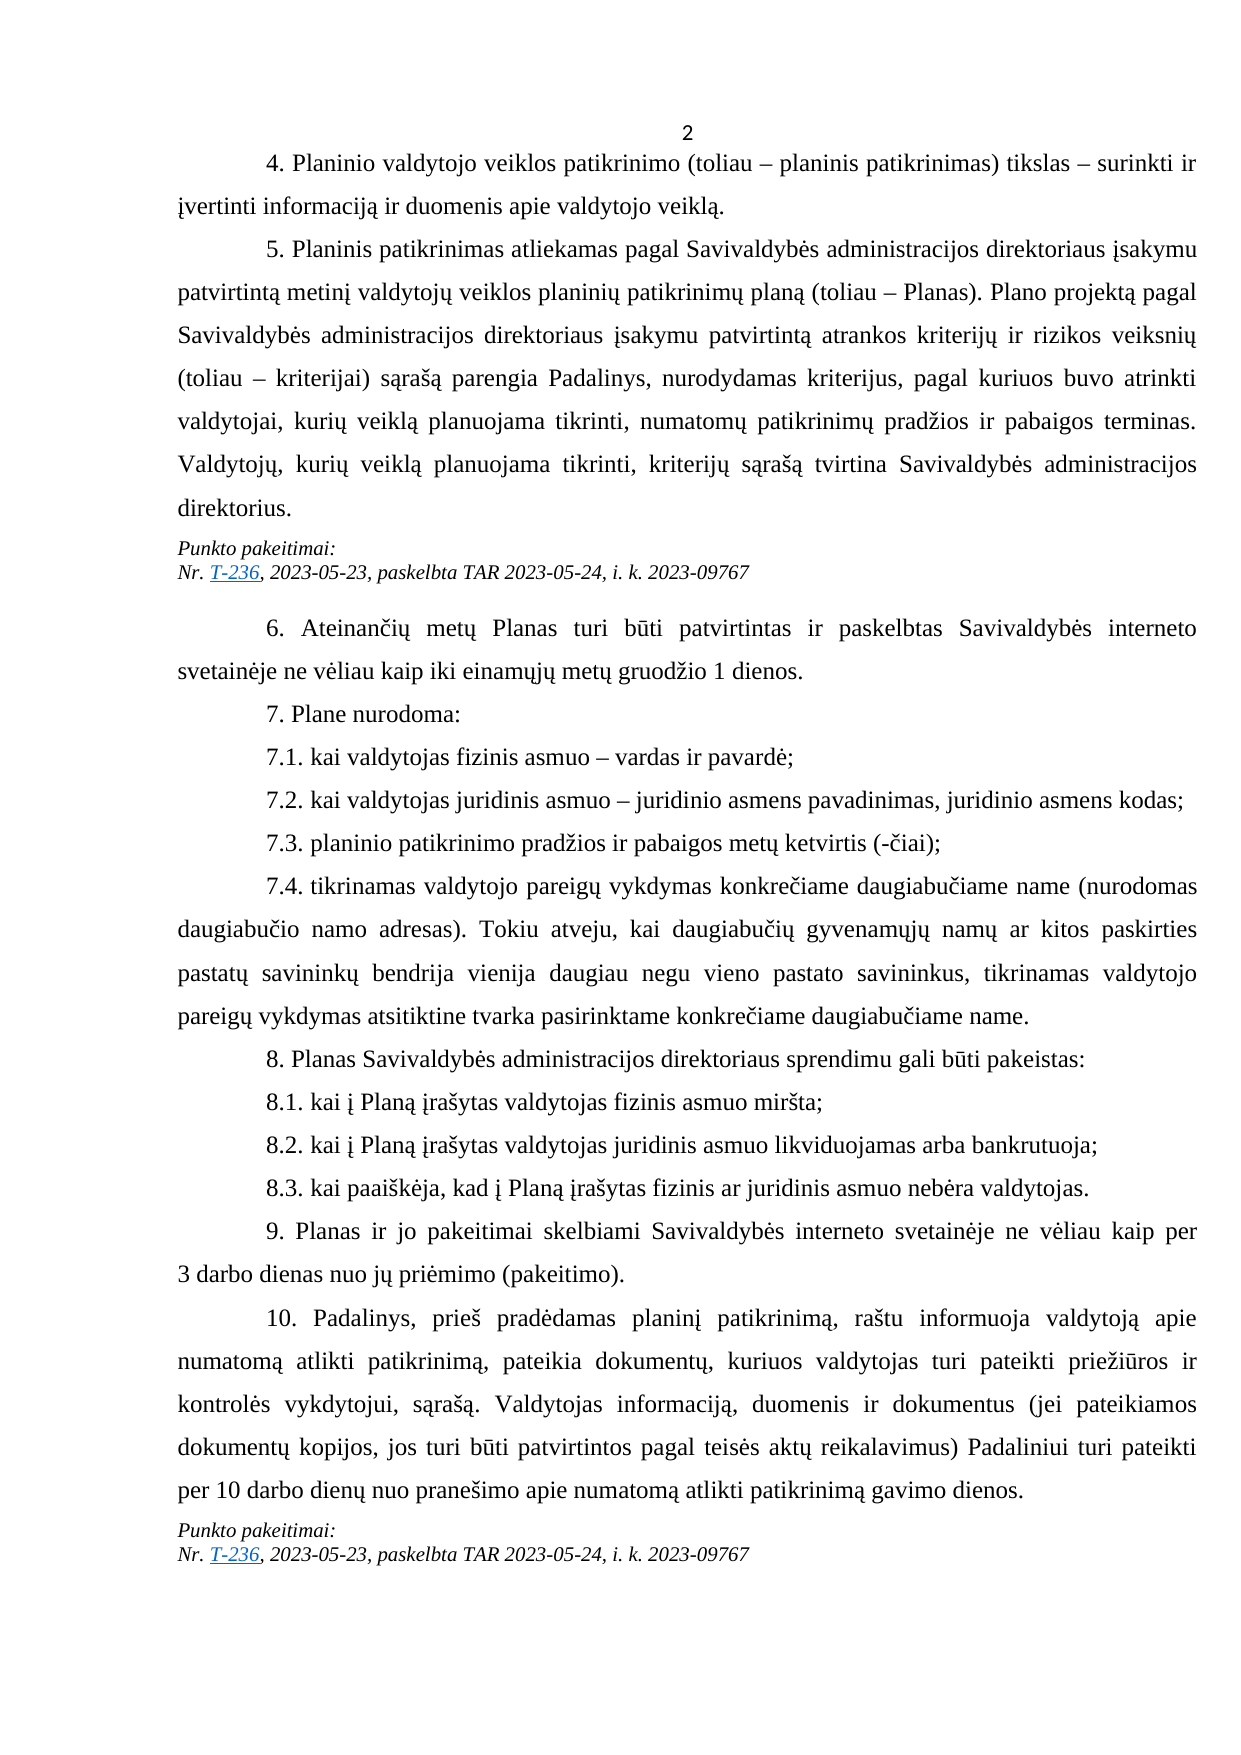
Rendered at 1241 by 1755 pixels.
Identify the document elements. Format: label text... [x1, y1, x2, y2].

text Punkto pakeitimai: [177, 536, 1198, 560]
text 8.3. kai paaiškėja, kad į Planą įrašytas fizinis ar juridinis asmuo nebėra valdytojas. [177, 1173, 1198, 1202]
text Nr. T-236, 2023-05-23, paskelbta TAR 2023-05-24, i. k. 2023-09767 [177, 560, 1198, 584]
text 8.2. kai į Planą įrašytas valdytojas juridinis asmuo likviduojamas arba bankrutuoja; [177, 1130, 1198, 1159]
text 4. Planinio valdytojo veiklos patikrinimo (toliau – planinis patikrinimas) tikslas – surinkti ir įvertinti informaciją ir duomenis apie valdytojo veiklą. [177, 148, 1198, 219]
text 7.1. kai valdytojas fizinis asmuo – vardas ir pavardė; [177, 742, 1198, 771]
text Punkto pakeitimai: [177, 1518, 1198, 1542]
text 10. Padalinys, prieš pradėdamas planinį patikrinimą, raštu informuoja valdytoją apie numatomą atlikti patikrinimą, pateikia dokumentų, kuriuos valdytojas turi pateikti priežiūros ir kontrolės vykdytojui, sąrašą. Valdytojas informaciją, duomenis ir dokumentus (jei pateikiamos dokumentų kopijos, jos turi būti patvirtintos pagal teisės aktų reikalavimus) Padaliniui turi pateikti per 10 darbo dienų nuo pranešimo apie numatomą atlikti patikrinimą gavimo dienos. [177, 1303, 1198, 1504]
text Nr. T-236, 2023-05-23, paskelbta TAR 2023-05-24, i. k. 2023-09767 [177, 1542, 1198, 1566]
text 8. Planas Savivaldybės administracijos direktoriaus sprendimu gali būti pakeistas: [177, 1044, 1198, 1073]
text 7.3. planinio patikrinimo pradžios ir pabaigos metų ketvirtis (-čiai); [177, 828, 1198, 857]
text 8.1. kai į Planą įrašytas valdytojas fizinis asmuo miršta; [177, 1087, 1198, 1116]
text 6. Ateinančių metų Planas turi būti patvirtintas ir paskelbtas Savivaldybės interneto svetainėje ne vėliau kaip iki einamųjų metų gruodžio 1 dienos. [177, 613, 1198, 684]
text 7. Plane nurodoma: [177, 699, 1198, 728]
text 7.2. kai valdytojas juridinis asmuo – juridinio asmens pavadinimas, juridinio asmens kodas; [177, 785, 1198, 814]
text 5. Planinis patikrinimas atliekamas pagal Savivaldybės administracijos direktoriaus įsakymu patvirtintą metinį valdytojų veiklos planinių patikrinimų planą (toliau – Planas). Plano projektą pagal Savivaldybės administracijos direktoriaus įsakymu patvirtintą atrankos kriterijų ir rizikos veiksnių (toliau – kriterijai) sąrašą parengia Padalinys, nurodydamas kriterijus, pagal kuriuos buvo atrinkti valdytojai, kurių veiklą planuojama tikrinti, numatomų patikrinimų pradžios ir pabaigos terminas. Valdytojų, kurių veiklą planuojama tikrinti, kriterijų sąrašą tvirtina Savivaldybės administracijos direktorius. [177, 234, 1198, 521]
text 7.4. tikrinamas valdytojo pareigų vykdymas konkrečiame daugiabučiame name (nurodomas daugiabučio namo adresas). Tokiu atveju, kai daugiabučių gyvenamųjų namų ar kitos paskirties pastatų savininkų bendrija vienija daugiau negu vieno pastato savininkus, tikrinamas valdytojo pareigų vykdymas atsitiktine tvarka pasirinktame konkrečiame daugiabučiame name. [177, 871, 1198, 1029]
text 9. Planas ir jo pakeitimai skelbiami Savivaldybės interneto svetainėje ne vėliau kaip per 3 darbo dienas nuo jų priėmimo (pakeitimo). [177, 1216, 1198, 1288]
